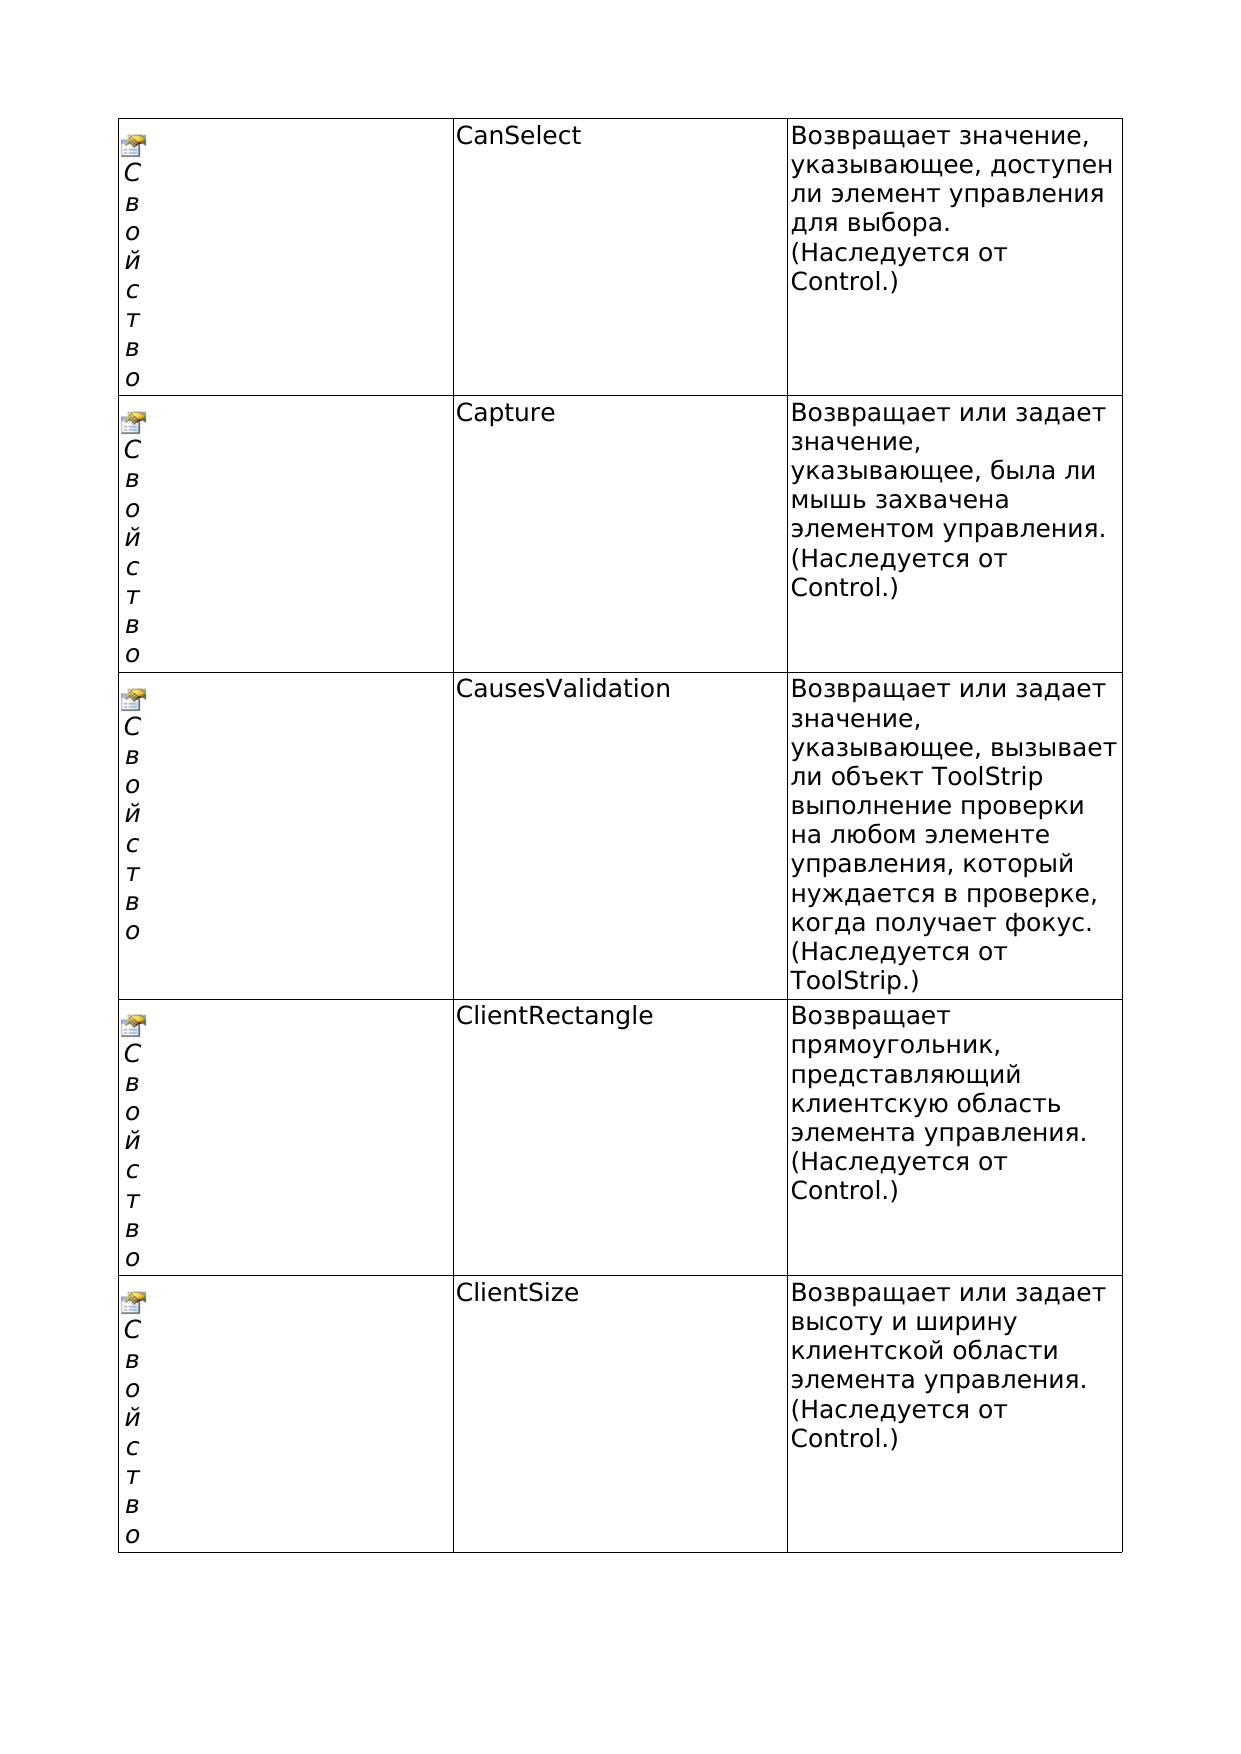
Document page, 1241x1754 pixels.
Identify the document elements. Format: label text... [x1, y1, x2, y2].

table_cell [119, 396, 453, 672]
table_cell [119, 1276, 453, 1552]
table_cell CanSelect [454, 119, 787, 395]
table_cell Возвращает или задает значение, указывающее, вызывает ли объект ToolStrip выполнение проверки на любом элементе управления, который нуждается в проверке, когда получает фокус. (Наследуется от ToolStrip.) [788, 673, 1122, 998]
table_cell [119, 119, 453, 395]
table_cell Возвращает прямоугольник, представляющий клиентскую область элемента управления. (Наследуется от Control.) [788, 1000, 1122, 1275]
picture [121, 1013, 147, 1039]
table_cell Возвращает значение, указывающее, доступен ли элемент управления для выбора. (Наследуется от Control.) [788, 119, 1122, 395]
picture [121, 410, 147, 436]
table_cell ClientSize [454, 1276, 787, 1552]
table_cell Возвращает или задает высоту и ширину клиентской области элемента управления. (Наследуется от Control.) [788, 1276, 1122, 1552]
table_cell CausesValidation [454, 673, 787, 998]
picture [121, 133, 147, 159]
table_cell [119, 1000, 453, 1275]
table_cell [119, 673, 453, 998]
picture [121, 1290, 147, 1316]
picture [121, 687, 147, 713]
table_cell Capture [454, 396, 787, 672]
table_cell ClientRectangle [454, 1000, 787, 1275]
table_cell Возвращает или задает значение, указывающее, была ли мышь захвачена элементом управления. (Наследуется от Control.) [788, 396, 1122, 672]
